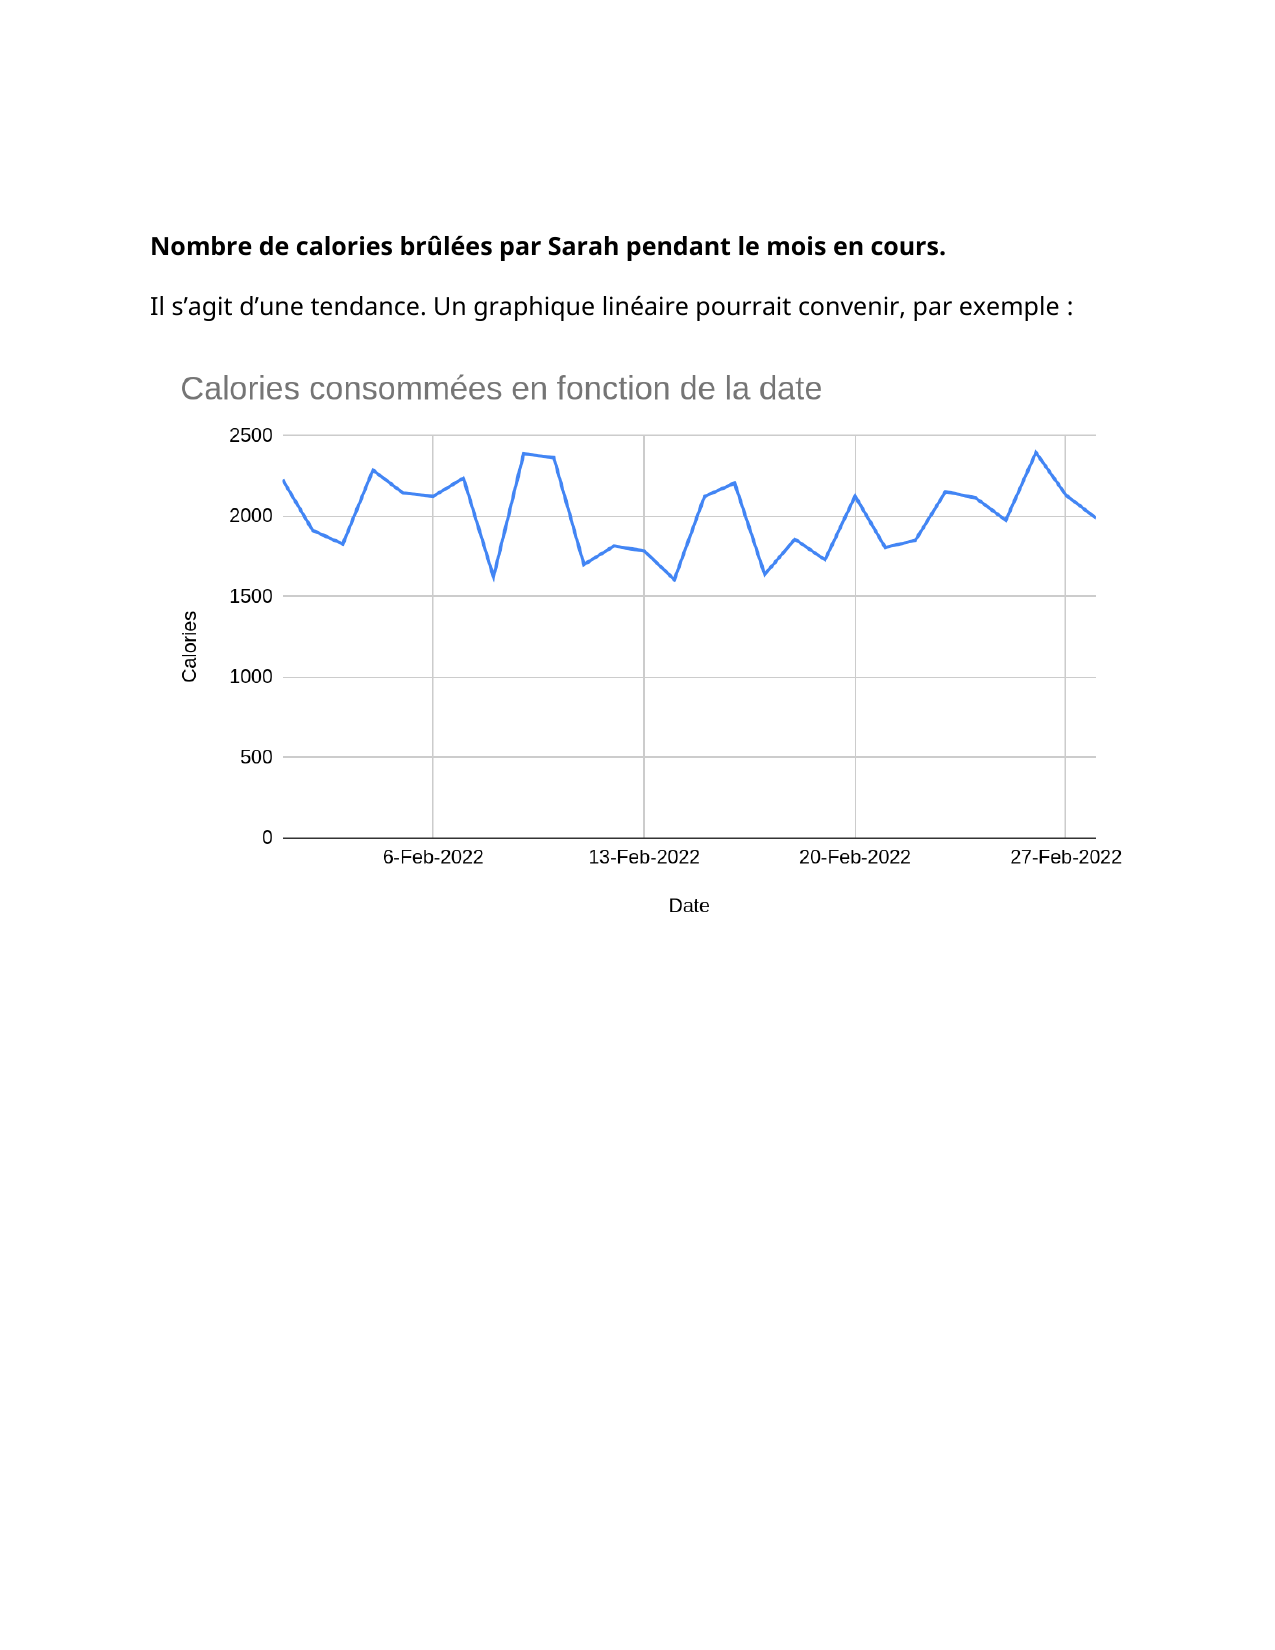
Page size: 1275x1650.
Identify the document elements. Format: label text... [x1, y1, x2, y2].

picture [150, 343, 1125, 946]
text Il s’agit d’une tendance. Un graphique linéaire pourrait convenir, par exemple : [150, 288, 1125, 322]
text Nombre de calories brûlées par Sarah pendant le mois en cours. [150, 228, 1125, 262]
